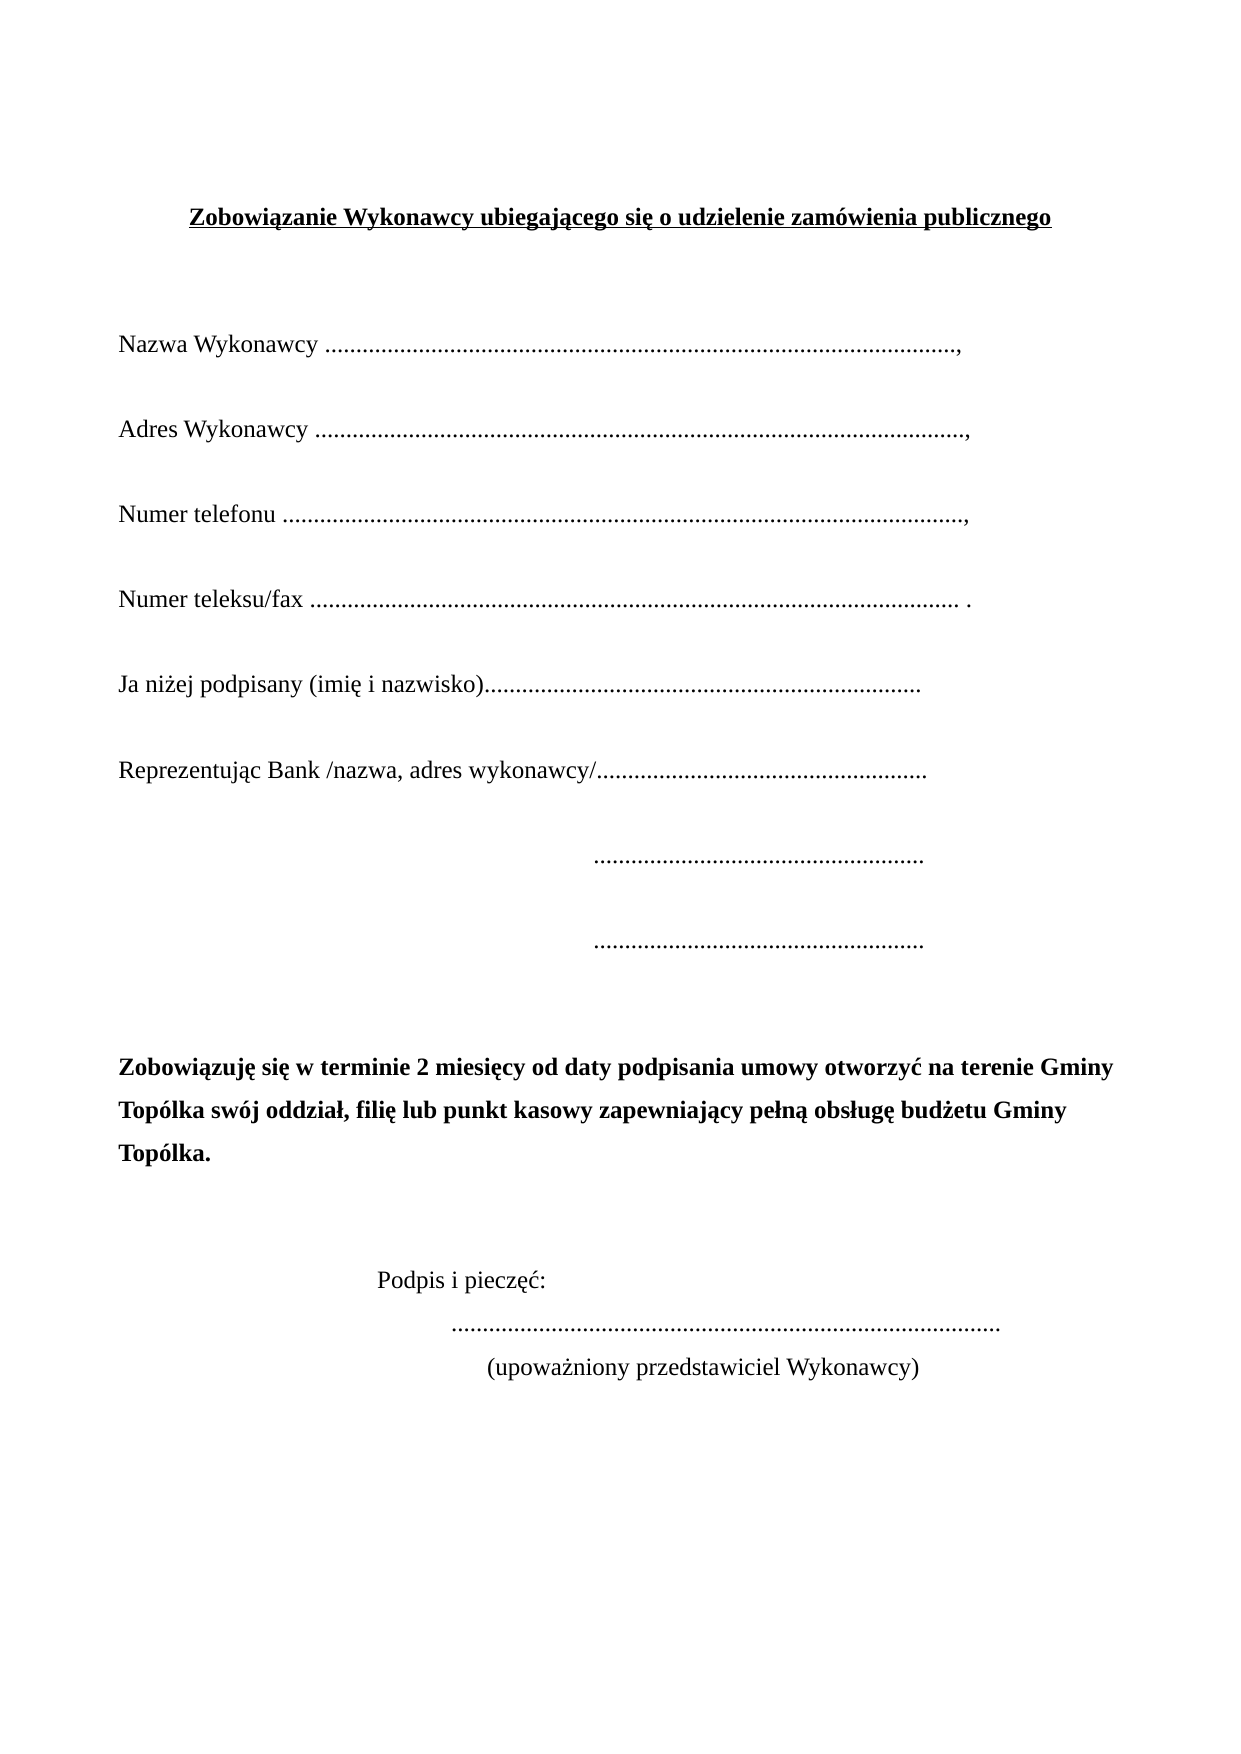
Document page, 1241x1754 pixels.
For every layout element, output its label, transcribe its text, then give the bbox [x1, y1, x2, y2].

text Numer teleksu/fax ........................................................................................................ . [118, 584, 1122, 613]
text ..................................................... [118, 925, 1122, 954]
text Zobowiązanie Wykonawcy ubiegającego się o udzielenie zamówienia publicznego [118, 202, 1122, 231]
text Numer telefonu ............................................................................................................., [118, 499, 1122, 528]
text Nazwa Wykonawcy ....................................................................................................., [118, 329, 1122, 358]
text Podpis i pieczęć: ........................................................................................ [377, 1265, 1122, 1337]
text Adres Wykonawcy ........................................................................................................, [118, 414, 1122, 443]
text (upoważniony przedstawiciel Wykonawcy) [487, 1352, 1122, 1380]
text ..................................................... [118, 840, 1122, 868]
text Ja niżej podpisany (imię i nazwisko)...................................................................... [118, 669, 1122, 698]
text Reprezentując Bank /nazwa, adres wykonawcy/..................................................... [118, 755, 1122, 783]
text Zobowiązuję się w terminie 2 miesięcy od daty podpisania umowy otworzyć na terenie Gminy Topólka swój oddział, filię lub punkt kasowy zapewniający pełną obsługę budżetu Gminy Topólka. [118, 1052, 1122, 1167]
